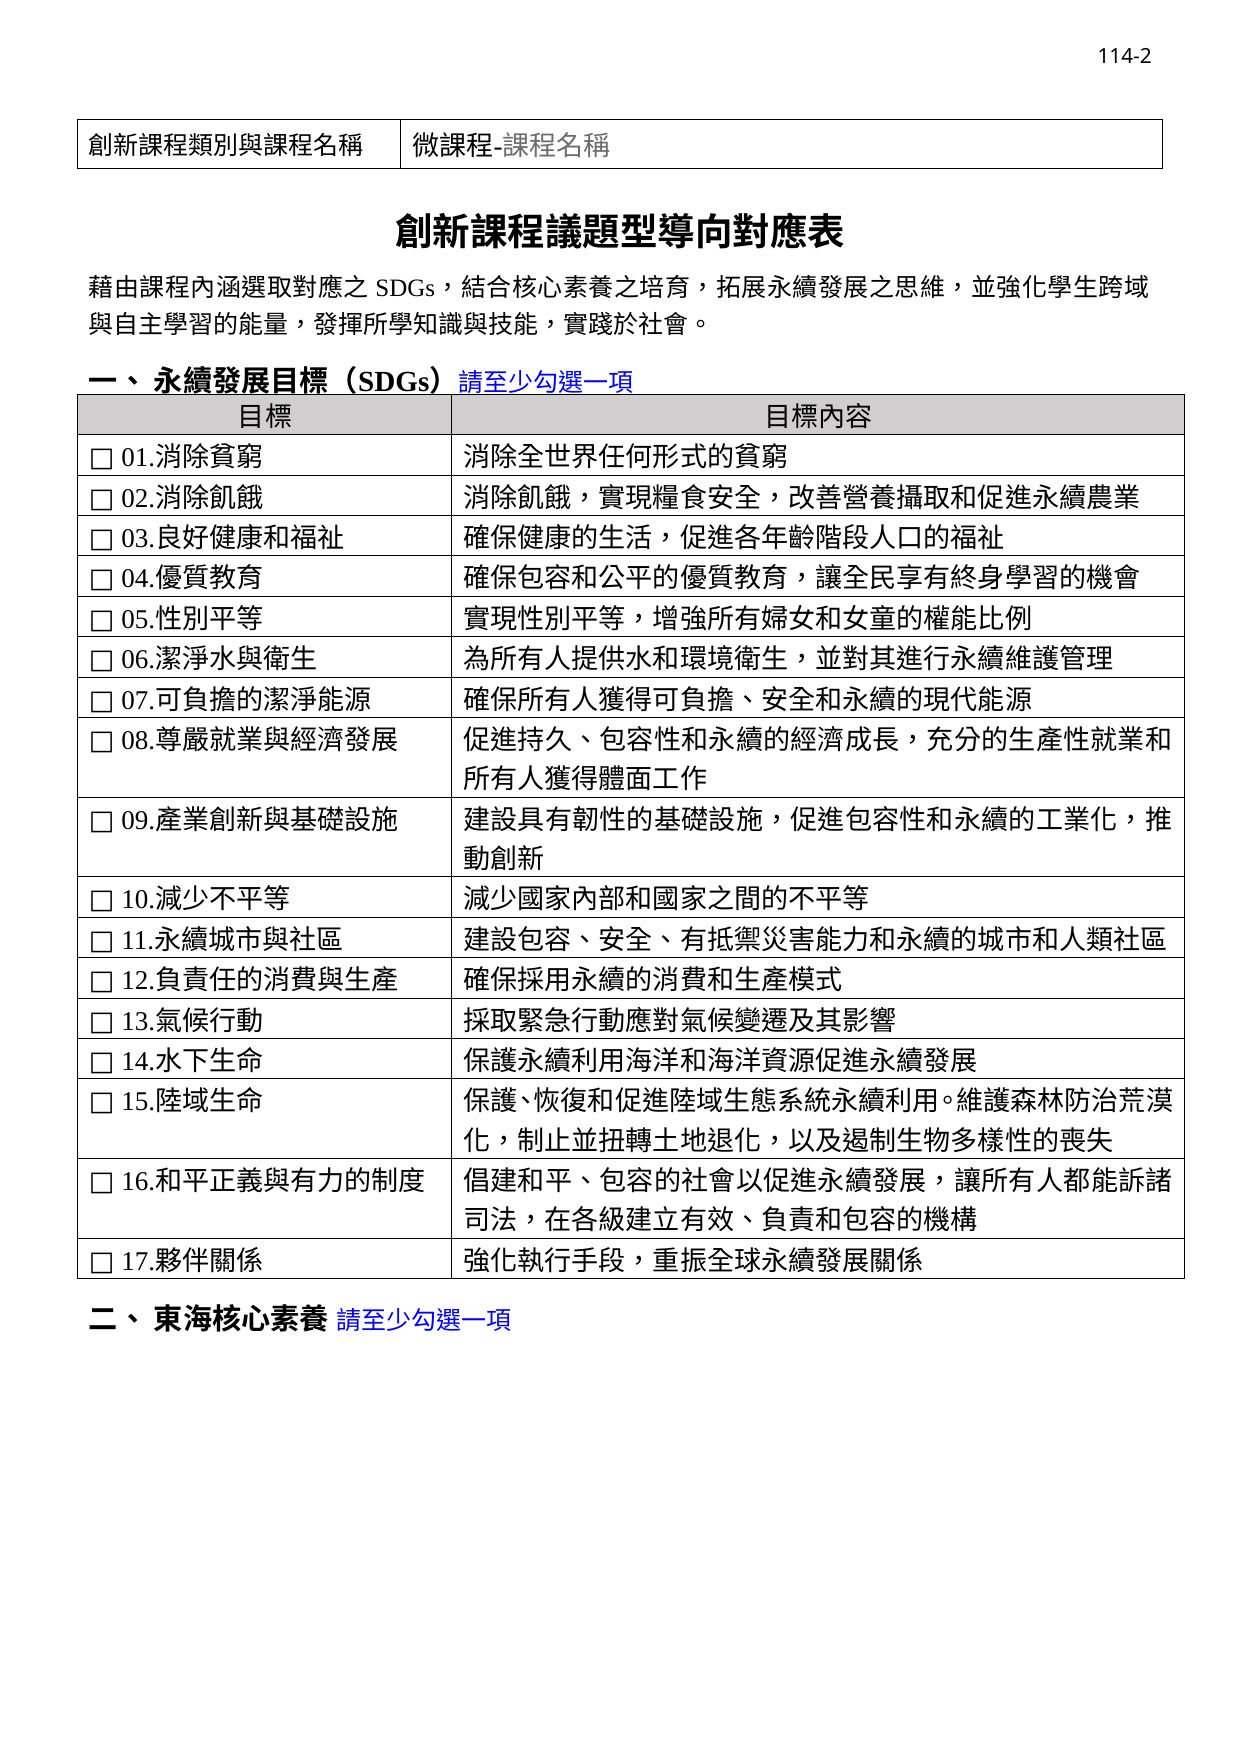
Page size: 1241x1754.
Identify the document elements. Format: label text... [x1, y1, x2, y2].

table_cell 消除飢餓，實現糧食安全，改善營養攝取和促進永續農業 [452, 476, 1184, 515]
table_cell 建設包容、安全、有抵禦災害能力和永續的城市和人類社區 [452, 918, 1184, 957]
text 創新課程議題型導向對應表 [89, 169, 1152, 267]
table_cell 建設具有韌性的基礎設施，促進包容性和永續的工業化，推動創新 [452, 798, 1184, 876]
table_cell 消除全世界任何形式的貧窮 [452, 435, 1184, 474]
table_cell 採取緊急行動應對氣候變遷及其影響 [452, 999, 1184, 1038]
table_header 創新課程類別與課程名稱 [78, 120, 400, 168]
table_cell 確保所有人獲得可負擔、安全和永續的現代能源 [452, 678, 1184, 717]
table_cell □ 01.消除貧窮 [78, 435, 451, 474]
table_cell 確保採用永續的消費和生產模式 [452, 958, 1184, 997]
list 永續發展目標（SDGs）請至少勾選一項 [89, 342, 1152, 394]
table_cell □ 12.負責任的消費與生產 [78, 958, 451, 997]
table_cell □ 10.減少不平等 [78, 877, 451, 917]
table_cell □ 09.產業創新與基礎設施 [78, 798, 451, 876]
table_cell □ 13.氣候行動 [78, 999, 451, 1038]
table_header 微課程-課程名稱 [401, 120, 1162, 168]
table_cell 強化執行手段，重振全球永續發展關係 [452, 1239, 1184, 1278]
table_cell □ 05.性別平等 [78, 597, 451, 636]
table_cell 減少國家內部和國家之間的不平等 [452, 877, 1184, 917]
table_cell 實現性別平等，增強所有婦女和女童的權能比例 [452, 597, 1184, 636]
table_cell □ 07.可負擔的潔淨能源 [78, 678, 451, 717]
table_cell □ 14.水下生命 [78, 1039, 451, 1078]
table_cell 保護、恢復和促進陸域生態系統永續利用。維護森林防治荒漠化，制止並扭轉土地退化，以及遏制生物多樣性的喪失 [452, 1079, 1184, 1158]
table_cell 保護永續利用海洋和海洋資源促進永續發展 [452, 1039, 1184, 1078]
table_cell □ 17.夥伴關係 [78, 1239, 451, 1278]
table_cell □ 04.優質教育 [78, 556, 451, 596]
table_cell □ 02.消除飢餓 [78, 476, 451, 515]
table_cell 促進持久、包容性和永續的經濟成長，充分的生產性就業和所有人獲得體面工作 [452, 718, 1184, 797]
table_cell 確保包容和公平的優質教育，讓全民享有終身學習的機會 [452, 556, 1184, 596]
table_header 目標內容 [452, 395, 1184, 434]
table_cell 倡建和平、包容的社會以促進永續發展，讓所有人都能訴諸司法，在各級建立有效、負責和包容的機構 [452, 1159, 1184, 1237]
table_cell □ 16.和平正義與有力的制度 [78, 1159, 451, 1237]
text 藉由課程內涵選取對應之SDGs，結合核心素養之培育，拓展永續發展之思維，並強化學生跨域與自主學習的能量，發揮所學知識與技能，實踐於社會。 [89, 267, 1152, 342]
table_header 目標 [78, 395, 451, 434]
table_cell □ 15.陸域生命 [78, 1079, 451, 1158]
table_cell □ 03.良好健康和福祉 [78, 516, 451, 555]
table_cell □ 08.尊嚴就業與經濟發展 [78, 718, 451, 797]
table_cell □ 06.潔淨水與衛生 [78, 637, 451, 677]
table_cell 確保健康的生活，促進各年齡階段人口的福祉 [452, 516, 1184, 555]
table_cell □ 11.永續城市與社區 [78, 918, 451, 957]
table_cell 為所有人提供水和環境衛生，並對其進行永續維護管理 [452, 637, 1184, 677]
list 東海核心素養 請至少勾選一項 [89, 1279, 1152, 1354]
